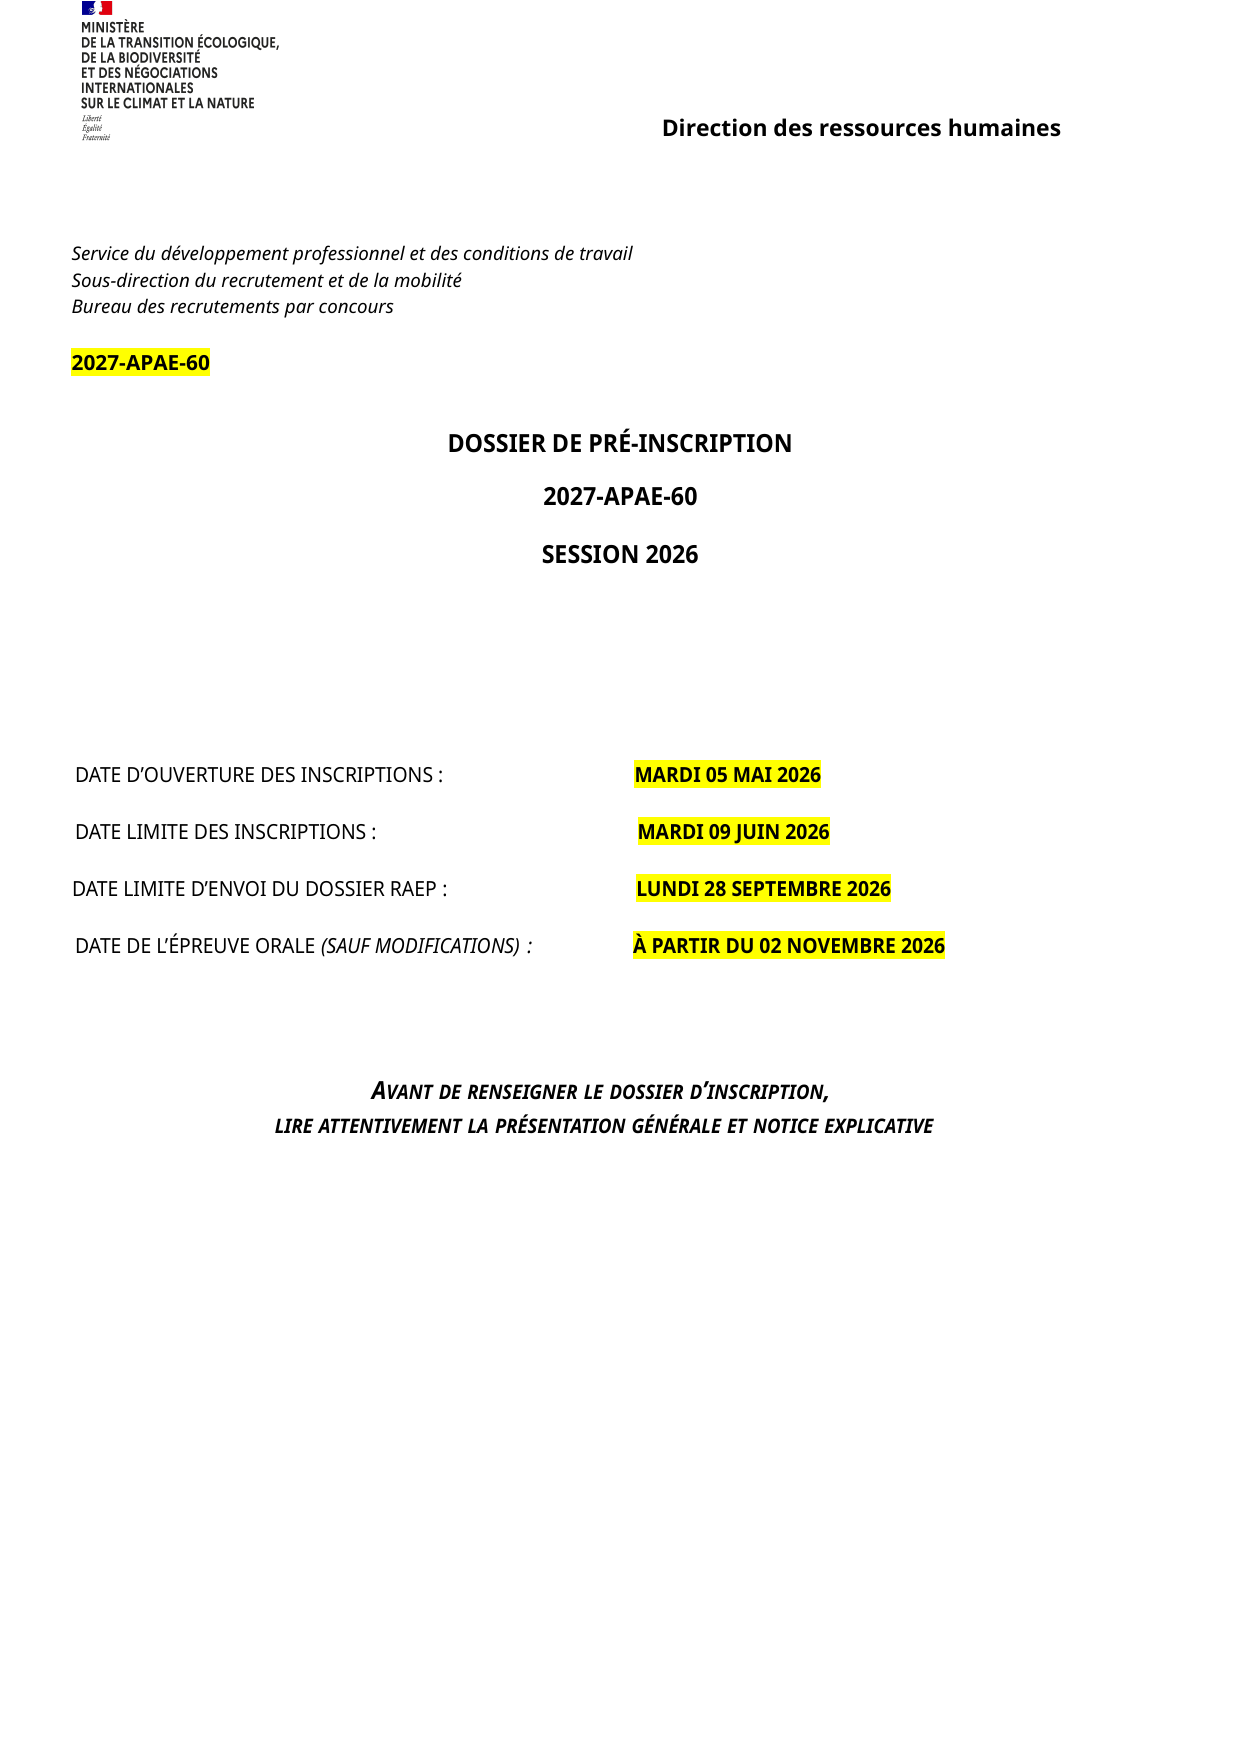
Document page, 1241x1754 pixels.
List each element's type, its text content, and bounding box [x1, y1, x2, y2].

table_cell [60, 319, 1153, 346]
table_cell [650, 239, 1153, 319]
table_cell Service du développement professionnel et des conditions de travail Sous-direction du recrutement et de la mobilité Bureau des recrutements par concours [60, 239, 650, 319]
table_header [60, 74, 650, 239]
text Date de l’épreuve orale (sauf modifications) : à partir du 02 NOVEMBRE 2026 [75, 931, 1165, 959]
text Date limite d’envoi du dossier RAEP : LUNDI 28 SEPTEMBRE 2026 [72, 874, 1165, 902]
table_cell [650, 346, 1153, 378]
text lire attentivement la présentation générale et notice explicative [45, 1107, 1165, 1141]
text Avant de renseigner le dossier d’inscription, [45, 1073, 1165, 1107]
text Date limite des inscriptions : MARDI 09 JUIN 2026 [75, 788, 1165, 845]
table_cell 2027-APAE-60 [60, 346, 650, 378]
text DATE D’OUVERTURE DES INSCRIPTIONS : MARDI 05 MAI 2026 [75, 760, 1165, 788]
text Dossier dE PRÉ-inscription [75, 426, 1165, 460]
table_cell [650, 180, 1153, 239]
text 2027-APAE-60 [75, 479, 1165, 513]
text SESSION 2026 [75, 537, 1165, 571]
table_header Direction des ressources humaines [650, 74, 1153, 180]
